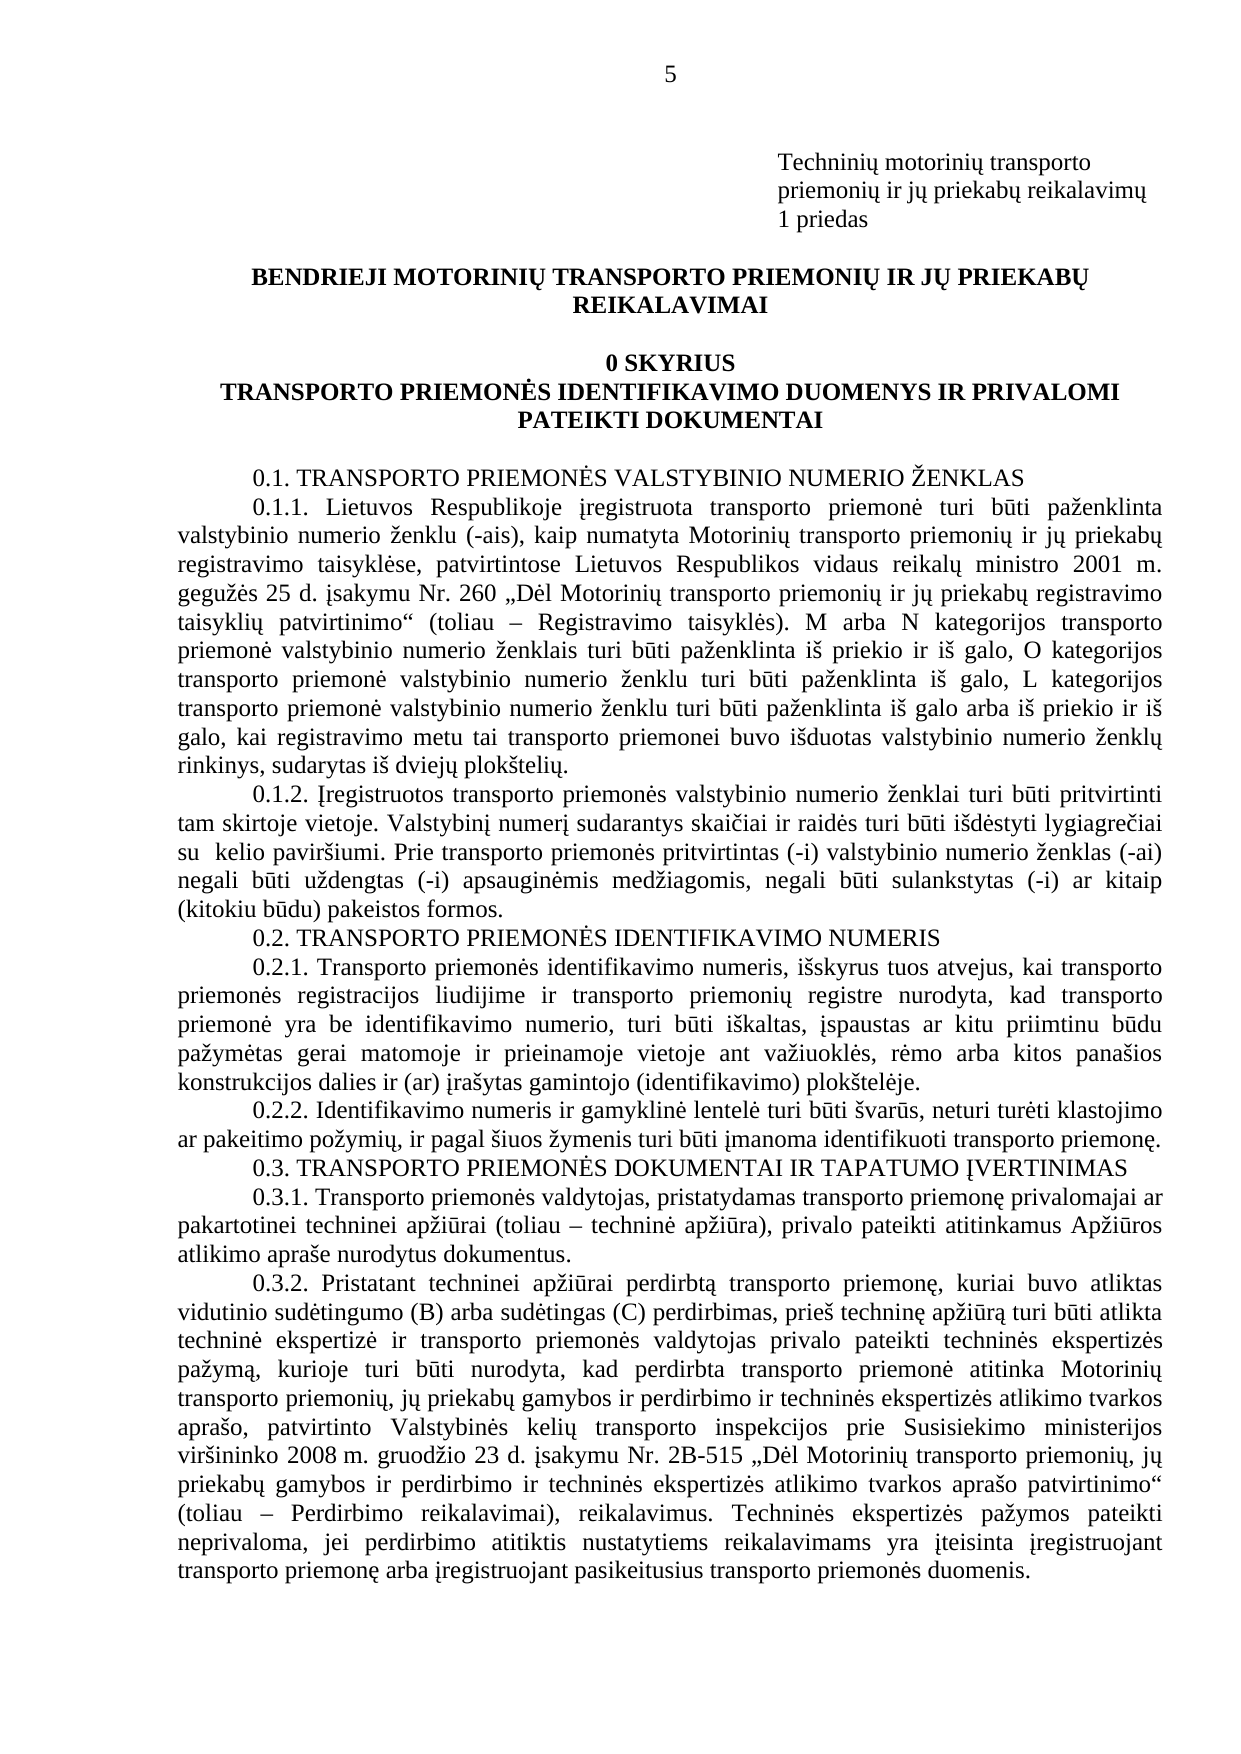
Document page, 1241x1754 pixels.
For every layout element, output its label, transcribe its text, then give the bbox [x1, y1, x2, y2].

text 0.2. TRANSPORTO PRIEMONĖS IDENTIFIKAVIMO NUMERIS [177, 923, 1163, 952]
text 0.3.1. Transporto priemonės valdytojas, pristatydamas transporto priemonę privalomajai ar pakartotinei techninei apžiūrai (toliau – techninė apžiūra), privalo pateikti atitinkamus Apžiūros atlikimo apraše nurodytus dokumentus. [177, 1182, 1163, 1268]
text 0.2.1. Transporto priemonės identifikavimo numeris, išskyrus tuos atvejus, kai transporto priemonės registracijos liudijime ir transporto priemonių registre nurodyta, kad transporto priemonė yra be identifikavimo numerio, turi būti iškaltas, įspaustas ar kitu priimtinu būdu pažymėtas gerai matomoje ir prieinamoje vietoje ant važiuoklės, rėmo arba kitos panašios konstrukcijos dalies ir (ar) įrašytas gamintojo (identifikavimo) plokštelėje. [177, 952, 1163, 1096]
text 1 priedas [177, 204, 1163, 233]
text BENDRIEJI MOTORINIŲ TRANSPORTO PRIEMONIŲ IR JŲ PRIEKABŲ REIKALAVIMAI [177, 262, 1163, 319]
text 0.3.2. Pristatant techninei apžiūrai perdirbtą transporto priemonę, kuriai buvo atliktas vidutinio sudėtingumo (B) arba sudėtingas (C) perdirbimas, prieš techninę apžiūrą turi būti atlikta techninė ekspertizė ir transporto priemonės valdytojas privalo pateikti techninės ekspertizės pažymą, kurioje turi būti nurodyta, kad perdirbta transporto priemonė atitinka Motorinių transporto priemonių, jų priekabų gamybos ir perdirbimo ir techninės ekspertizės atlikimo tvarkos aprašo, patvirtinto Valstybinės kelių transporto inspekcijos prie Susisiekimo ministerijos viršininko 2008 m. gruodžio 23 d. įsakymu Nr. 2B-515 „Dėl Motorinių transporto priemonių, jų priekabų gamybos ir perdirbimo ir techninės ekspertizės atlikimo tvarkos aprašo patvirtinimo“ (toliau – Perdirbimo reikalavimai), reikalavimus. Techninės ekspertizės pažymos pateikti neprivaloma, jei perdirbimo atitiktis nustatytiems reikalavimams yra įteisinta įregistruojant transporto priemonę arba įregistruojant pasikeitusius transporto priemonės duomenis. [177, 1268, 1163, 1584]
text 0.1. TRANSPORTO PRIEMONĖS VALSTYBINIO NUMERIO ŽENKLAS [177, 463, 1163, 492]
text 0.1.2. Įregistruotos transporto priemonės valstybinio numerio ženklai turi būti pritvirtinti tam skirtoje vietoje. Valstybinį numerį sudarantys skaičiai ir raidės turi būti išdėstyti lygiagrečiai su kelio paviršiumi. Prie transporto priemonės pritvirtintas (-i) valstybinio numerio ženklas (-ai) negali būti uždengtas (-i) apsauginėmis medžiagomis, negali būti sulankstytas (-i) ar kitaip (kitokiu būdu) pakeistos formos. [177, 779, 1163, 923]
text 0.1.1. Lietuvos Respublikoje įregistruota transporto priemonė turi būti paženklinta valstybinio numerio ženklu (-ais), kaip numatyta Motorinių transporto priemonių ir jų priekabų registravimo taisyklėse, patvirtintose Lietuvos Respublikos vidaus reikalų ministro 2001 m. gegužės 25 d. įsakymu Nr. 260 „Dėl Motorinių transporto priemonių ir jų priekabų registravimo taisyklių patvirtinimo“ (toliau – Registravimo taisyklės). M arba N kategorijos transporto priemonė valstybinio numerio ženklais turi būti paženklinta iš priekio ir iš galo, O kategorijos transporto priemonė valstybinio numerio ženklu turi būti paženklinta iš galo, L kategorijos transporto priemonė valstybinio numerio ženklu turi būti paženklinta iš galo arba iš priekio ir iš galo, kai registravimo metu tai transporto priemonei buvo išduotas valstybinio numerio ženklų rinkinys, sudarytas iš dviejų plokštelių. [177, 492, 1163, 779]
text 0.2.2. Identifikavimo numeris ir gamyklinė lentelė turi būti švarūs, neturi turėti klastojimo ar pakeitimo požymių, ir pagal šiuos žymenis turi būti įmanoma identifikuoti transporto priemonę. [177, 1096, 1163, 1153]
text 0 SKYRIUS [177, 348, 1163, 377]
text Techninių motorinių transporto [177, 147, 1163, 176]
text TRANSPORTO PRIEMONĖS IDENTIFIKAVIMO DUOMENYS IR PRIVALOMI PATEIKTI DOKUMENTAI [177, 377, 1163, 434]
text 0.3. TRANSPORTO PRIEMONĖS DOKUMENTAI IR TAPATUMO ĮVERTINIMAS [177, 1153, 1163, 1182]
text priemonių ir jų priekabų reikalavimų [177, 176, 1163, 204]
